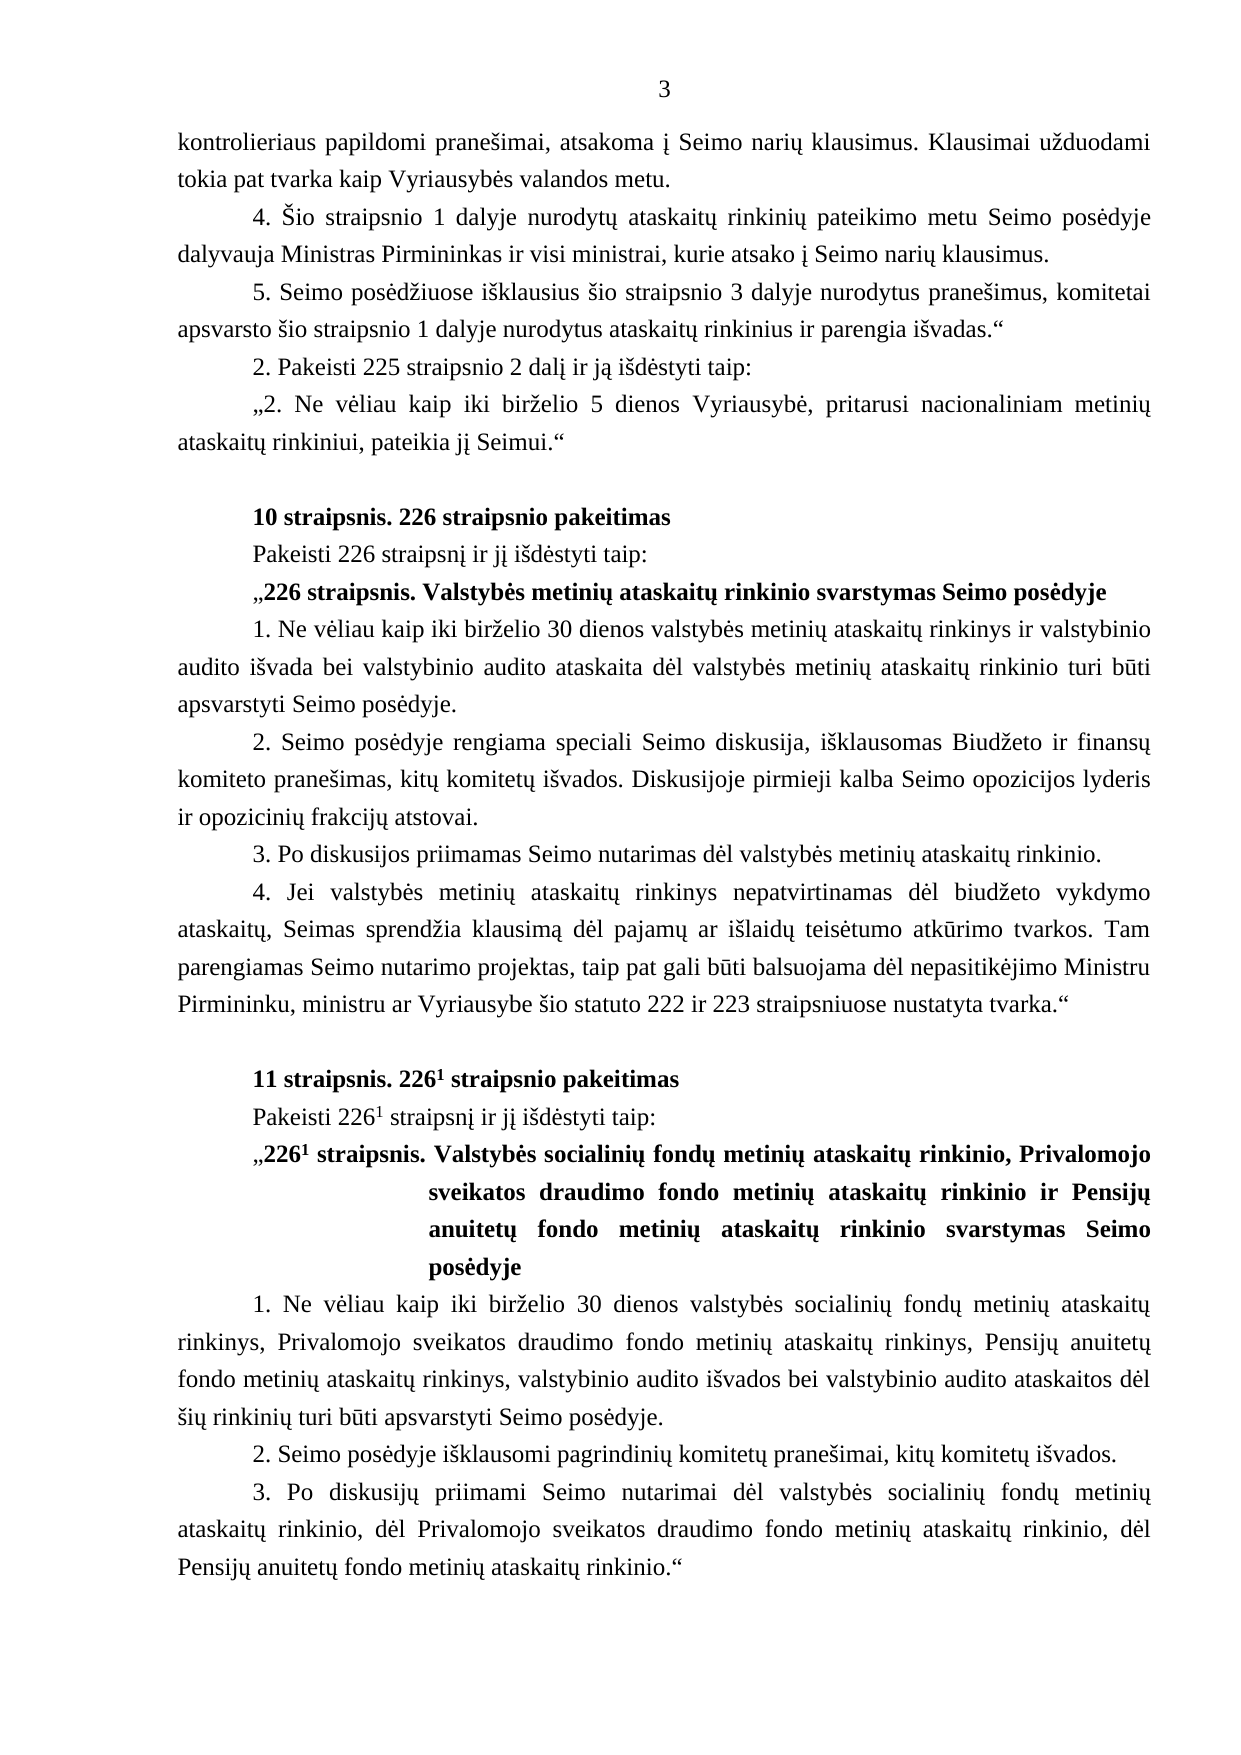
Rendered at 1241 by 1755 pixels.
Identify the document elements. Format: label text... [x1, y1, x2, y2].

text 11 straipsnis. 2261 straipsnio pakeitimas [177, 1056, 1152, 1093]
text kontrolieriaus papildomi pranešimai, atsakoma į Seimo narių klausimus. Klausimai užduodami tokia pat tvarka kaip Vyriausybės valandos metu. [177, 118, 1152, 193]
text 3. Po diskusijos priimamas Seimo nutarimas dėl valstybės metinių ataskaitų rinkinio. [177, 831, 1152, 868]
text Pakeisti 226 straipsnį ir jį išdėstyti taip: [177, 531, 1152, 568]
text 5. Seimo posėdžiuose išklausius šio straipsnio 3 dalyje nurodytus pranešimus, komitetai apsvarsto šio straipsnio 1 dalyje nurodytus ataskaitų rinkinius ir parengia išvadas.“ [177, 268, 1152, 343]
text „2. Ne vėliau kaip iki birželio 5 dienos Vyriausybė, pritarusi nacionaliniam metinių ataskaitų rinkiniui, pateikia jį Seimui.“ [177, 381, 1152, 456]
text 4. Jei valstybės metinių ataskaitų rinkinys nepatvirtinamas dėl biudžeto vykdymo ataskaitų, Seimas sprendžia klausimą dėl pajamų ar išlaidų teisėtumo atkūrimo tvarkos. Tam parengiamas Seimo nutarimo projektas, taip pat gali būti balsuojama dėl nepasitikėjimo Ministru Pirmininku, ministru ar Vyriausybe šio statuto 222 ir 223 straipsniuose nustatyta tvarka.“ [177, 868, 1152, 1018]
text 2. Seimo posėdyje rengiama speciali Seimo diskusija, išklausomas Biudžeto ir finansų komiteto pranešimas, kitų komitetų išvados. Diskusijoje pirmieji kalba Seimo opozicijos lyderis ir opozicinių frakcijų atstovai. [177, 718, 1152, 831]
text 1. Ne vėliau kaip iki birželio 30 dienos valstybės metinių ataskaitų rinkinys ir valstybinio audito išvada bei valstybinio audito ataskaita dėl valstybės metinių ataskaitų rinkinio turi būti apsvarstyti Seimo posėdyje. [177, 606, 1152, 718]
text 2. Pakeisti 225 straipsnio 2 dalį ir ją išdėstyti taip: [177, 343, 1152, 381]
text „2261 straipsnis. Valstybės socialinių fondų metinių ataskaitų rinkinio, Privalomojo sveikatos draudimo fondo metinių ataskaitų rinkinio ir Pensijų anuitetų fondo metinių ataskaitų rinkinio svarstymas Seimo posėdyje [252, 1131, 1152, 1281]
text 1. Ne vėliau kaip iki birželio 30 dienos valstybės socialinių fondų metinių ataskaitų rinkinys, Privalomojo sveikatos draudimo fondo metinių ataskaitų rinkinys, Pensijų anuitetų fondo metinių ataskaitų rinkinys, valstybinio audito išvados bei valstybinio audito ataskaitos dėl šių rinkinių turi būti apsvarstyti Seimo posėdyje. [177, 1281, 1152, 1431]
text 2. Seimo posėdyje išklausomi pagrindinių komitetų pranešimai, kitų komitetų išvados. [177, 1431, 1152, 1468]
text 3. Po diskusijų priimami Seimo nutarimai dėl valstybės socialinių fondų metinių ataskaitų rinkinio, dėl Privalomojo sveikatos draudimo fondo metinių ataskaitų rinkinio, dėl Pensijų anuitetų fondo metinių ataskaitų rinkinio.“ [177, 1468, 1152, 1581]
text 10 straipsnis. 226 straipsnio pakeitimas [177, 493, 1152, 531]
text „226 straipsnis. Valstybės metinių ataskaitų rinkinio svarstymas Seimo posėdyje [177, 568, 1152, 606]
text 4. Šio straipsnio 1 dalyje nurodytų ataskaitų rinkinių pateikimo metu Seimo posėdyje dalyvauja Ministras Pirmininkas ir visi ministrai, kurie atsako į Seimo narių klausimus. [177, 193, 1152, 268]
text Pakeisti 2261 straipsnį ir jį išdėstyti taip: [177, 1093, 1152, 1131]
